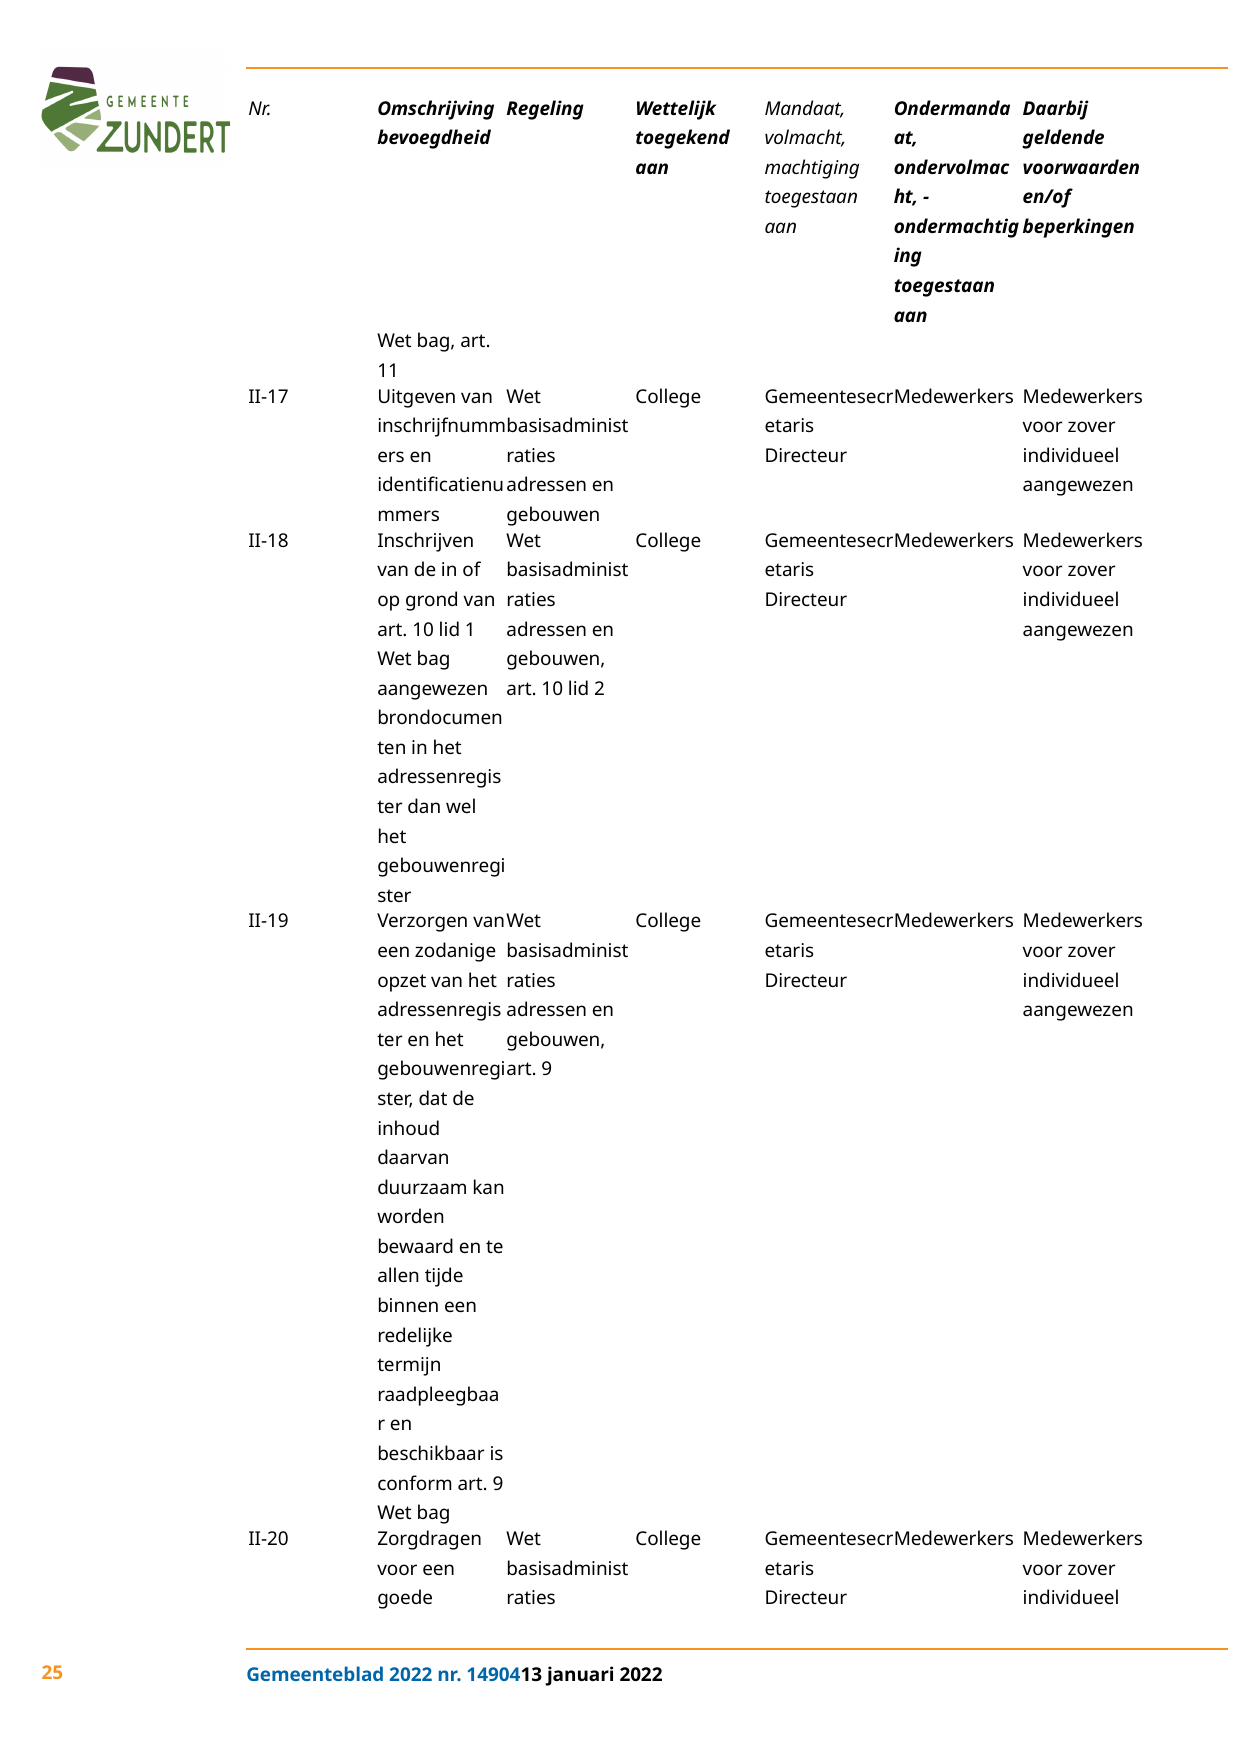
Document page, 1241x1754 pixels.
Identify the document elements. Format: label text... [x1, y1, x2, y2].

table_cell Medewerkers [894, 383, 1022, 527]
table_cell Gemeentesecretaris Directeur [764, 527, 893, 908]
table_cell Wet basisadministraties adressen en gebouwen, art. 10 lid 2 [506, 527, 635, 908]
table_cell [894, 328, 1022, 383]
table_cell Medewerkers voor zover individueel aangewezen [1023, 527, 1152, 908]
table_cell Medewerkers voor zover individueel [1023, 1525, 1152, 1610]
table_cell II-18 [248, 527, 377, 908]
table_cell Gemeentesecretaris Directeur [764, 908, 893, 1525]
table_cell College [635, 527, 764, 908]
table_cell Medewerkers [894, 908, 1022, 1525]
table_cell [635, 328, 764, 383]
table_cell Medewerkers voor zover individueel aangewezen [1023, 908, 1152, 1525]
table_cell [248, 328, 377, 383]
table_cell Wet basisadministraties [506, 1525, 635, 1610]
table_header Nr. [248, 95, 377, 328]
table_cell II-17 [248, 383, 377, 527]
table_cell Medewerkers [894, 527, 1022, 908]
table_header Mandaat, volmacht, machtiging toegestaan aan [764, 95, 893, 328]
picture [41, 47, 231, 172]
table_cell [764, 328, 893, 383]
table_cell Gemeentesecretaris Directeur [764, 383, 893, 527]
table_cell Medewerkers voor zover individueel aangewezen [1023, 383, 1152, 527]
table_cell Uitgeven van inschrijfnummers en identificatienummers [377, 383, 506, 527]
table_cell Gemeentesecretaris Directeur [764, 1525, 893, 1610]
table_header Regeling [506, 95, 635, 328]
table_cell Wet basisadministraties adressen en gebouwen [506, 383, 635, 527]
table_header Daarbij geldende voorwaarden en/of beperkingen [1023, 95, 1152, 328]
table_cell Wet bag, art. 11 [377, 328, 506, 383]
table_cell Medewerkers [894, 1525, 1022, 1610]
table_cell [506, 328, 635, 383]
table_header Wettelijk toegekend aan [635, 95, 764, 328]
table_cell Wet basisadministraties adressen en gebouwen, art. 9 [506, 908, 635, 1525]
table_header Ondermandaat, ondervolmacht, -ondermachtiging toegestaan aan [894, 95, 1022, 328]
table_cell Verzorgen van een zodanige opzet van het adressenregister en het gebouwenregister, dat de inhoud daarvan duurzaam kan worden bewaard en te allen tijde binnen een redelijke termijn raadpleegbaar en beschikbaar is conform art. 9 Wet bag [377, 908, 506, 1525]
table_cell Zorgdragen voor een goede [377, 1525, 506, 1610]
table_cell College [635, 383, 764, 527]
table_cell Inschrijven van de in of op grond van art. 10 lid 1 Wet bag aangewezen brondocumenten in het adressenregister dan wel het gebouwenregister [377, 527, 506, 908]
table_cell College [635, 908, 764, 1525]
table_cell II-19 [248, 908, 377, 1525]
table_cell [1023, 328, 1152, 383]
table_header Omschrijving bevoegdheid [377, 95, 506, 328]
table_cell College [635, 1525, 764, 1610]
table_cell II-20 [248, 1525, 377, 1610]
